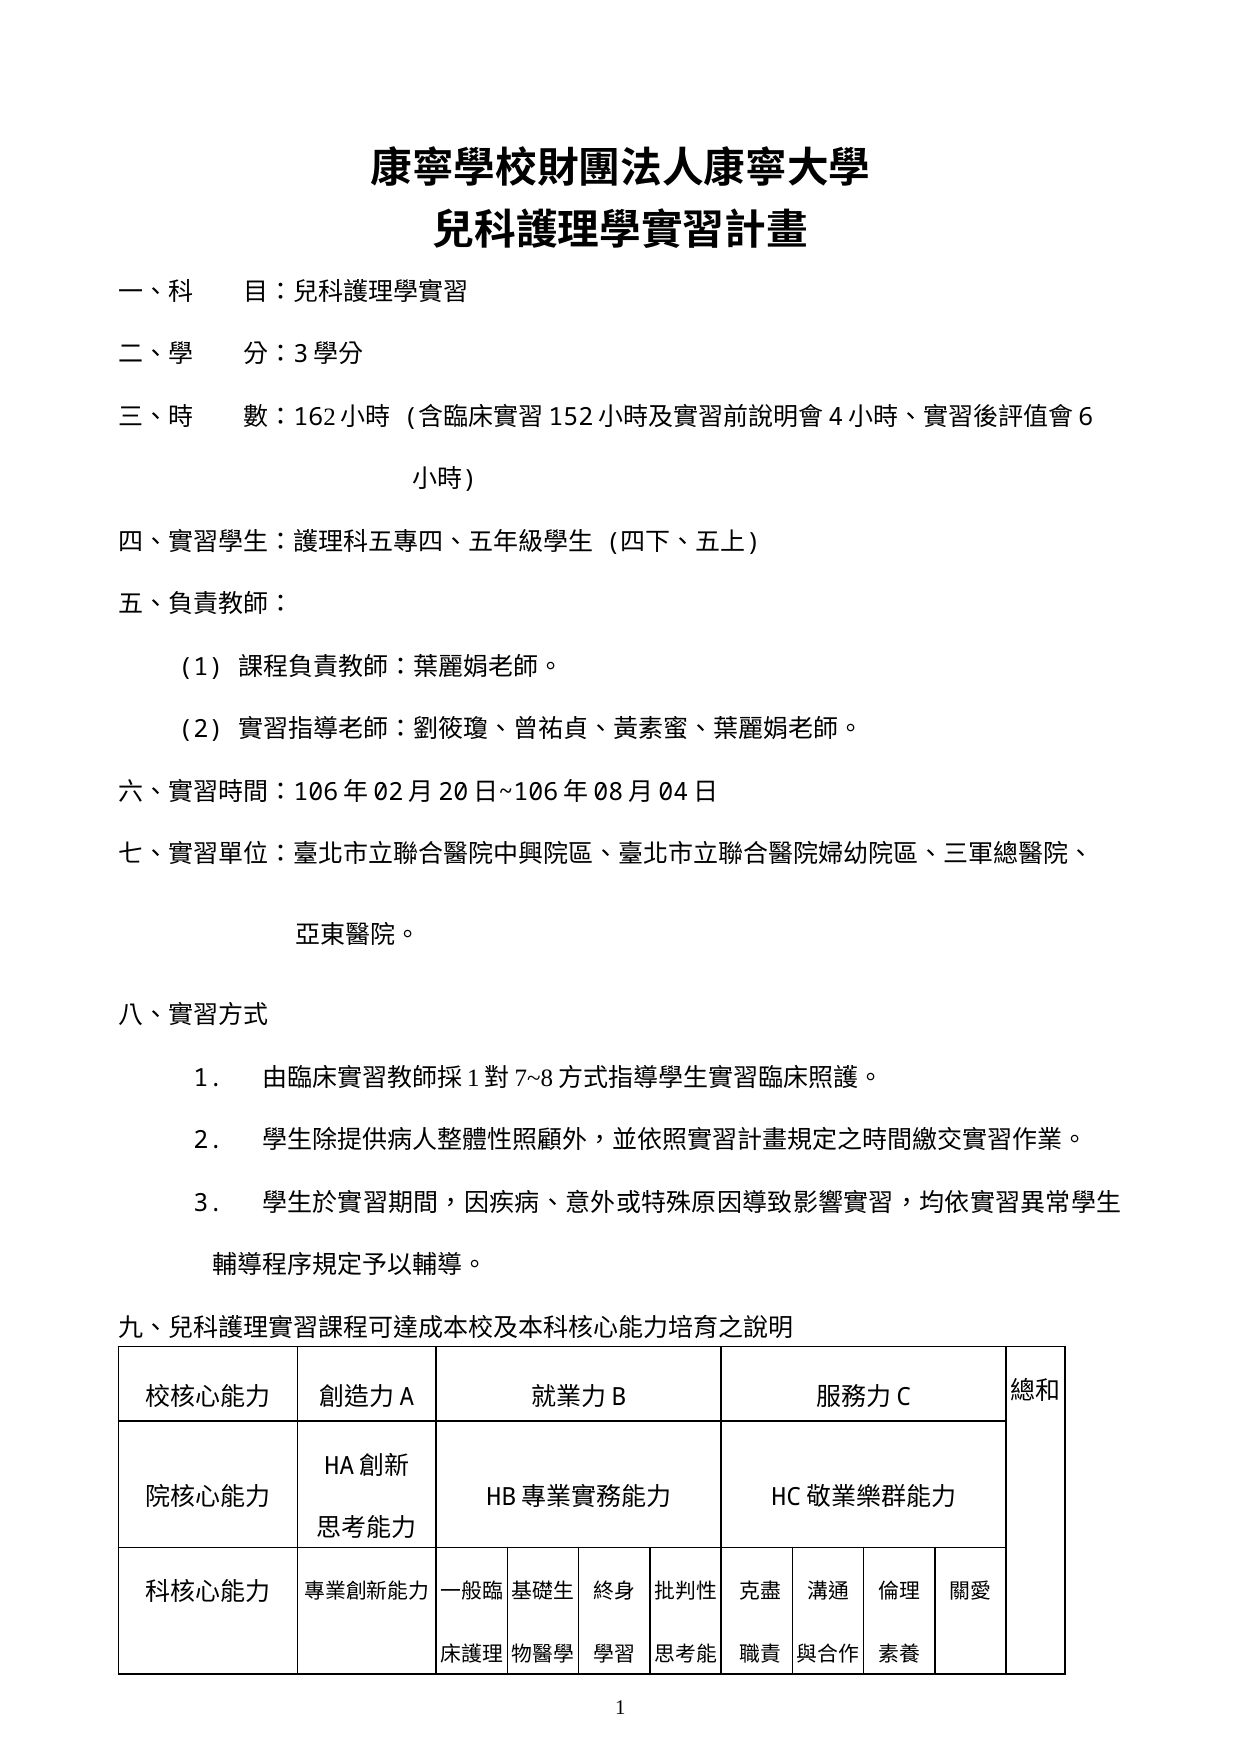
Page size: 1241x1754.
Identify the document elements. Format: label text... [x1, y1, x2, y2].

table_cell 關愛 [936, 1548, 1005, 1673]
text 亞東醫院。 [295, 891, 1122, 953]
table_cell 專業創新能力 [298, 1548, 435, 1673]
table_cell 科核心能力 [119, 1548, 297, 1673]
text (1) 課程負責教師：葉麗娟老師。 [118, 622, 1122, 685]
text (2) 實習指導老師：劉筱瓊、曾祐貞、黃素蜜、葉麗娟老師。 [118, 685, 1122, 747]
table_cell HB專業實務能力 [437, 1422, 720, 1547]
table_header 總和 [1007, 1347, 1064, 1673]
table_header 校核心能力 [119, 1347, 297, 1420]
table_cell 克盡職責 [722, 1548, 792, 1673]
text 康寧學校財團法人康寧大學 [118, 122, 1122, 185]
table_cell 批判性思考能 [651, 1548, 720, 1673]
list 由臨床實習教師採1對7~8方式指導學生實習臨床照護。 [193, 1034, 1122, 1096]
text 三、時 數：162小時 (含臨床實習152小時及實習前說明會4小時、實習後評值會6 [118, 372, 1122, 435]
table_cell 一般臨床護理 [437, 1548, 507, 1673]
table_cell HC敬業樂群能力 [722, 1422, 1005, 1547]
table_header 服務力C [722, 1347, 1005, 1420]
table_cell 終身 學習 [579, 1548, 649, 1673]
text 小時) [287, 435, 1122, 497]
table_header 創造力A [298, 1347, 435, 1420]
table_cell 倫理 素養 [864, 1548, 934, 1673]
text 七、實習單位：臺北市立聯合醫院中興院區、臺北市立聯合醫院婦幼院區、三軍總醫院、 [118, 810, 1122, 872]
list 學生除提供病人整體性照顧外，並依照實習計畫規定之時間繳交實習作業。 [193, 1096, 1122, 1159]
text 兒科護理學實習計畫 [118, 185, 1122, 247]
table_cell HA創新 思考能力 [298, 1422, 435, 1547]
table_cell 院核心能力 [119, 1422, 297, 1547]
text 八、實習方式 [118, 971, 1122, 1034]
text 四、實習學生：護理科五專四、五年級學生 (四下、五上) [118, 497, 1122, 560]
list 學生於實習期間，因疾病、意外或特殊原因導致影響實習，均依實習異常學生輔導程序規定予以輔導。 [193, 1159, 1122, 1284]
text 一、科 目：兒科護理學實習 [118, 247, 1122, 310]
text 五、負責教師： [118, 560, 1122, 622]
text 九、兒科護理實習課程可達成本校及本科核心能力培育之說明 [118, 1284, 1122, 1346]
text 二、學 分：3學分 [118, 310, 1122, 372]
table_header 就業力B [437, 1347, 720, 1420]
table_cell 基礎生物醫學 [508, 1548, 578, 1673]
table_cell 溝通 與合作 [793, 1548, 863, 1673]
text 六、實習時間：106年02月20日~106年08月04日 [118, 747, 1122, 810]
